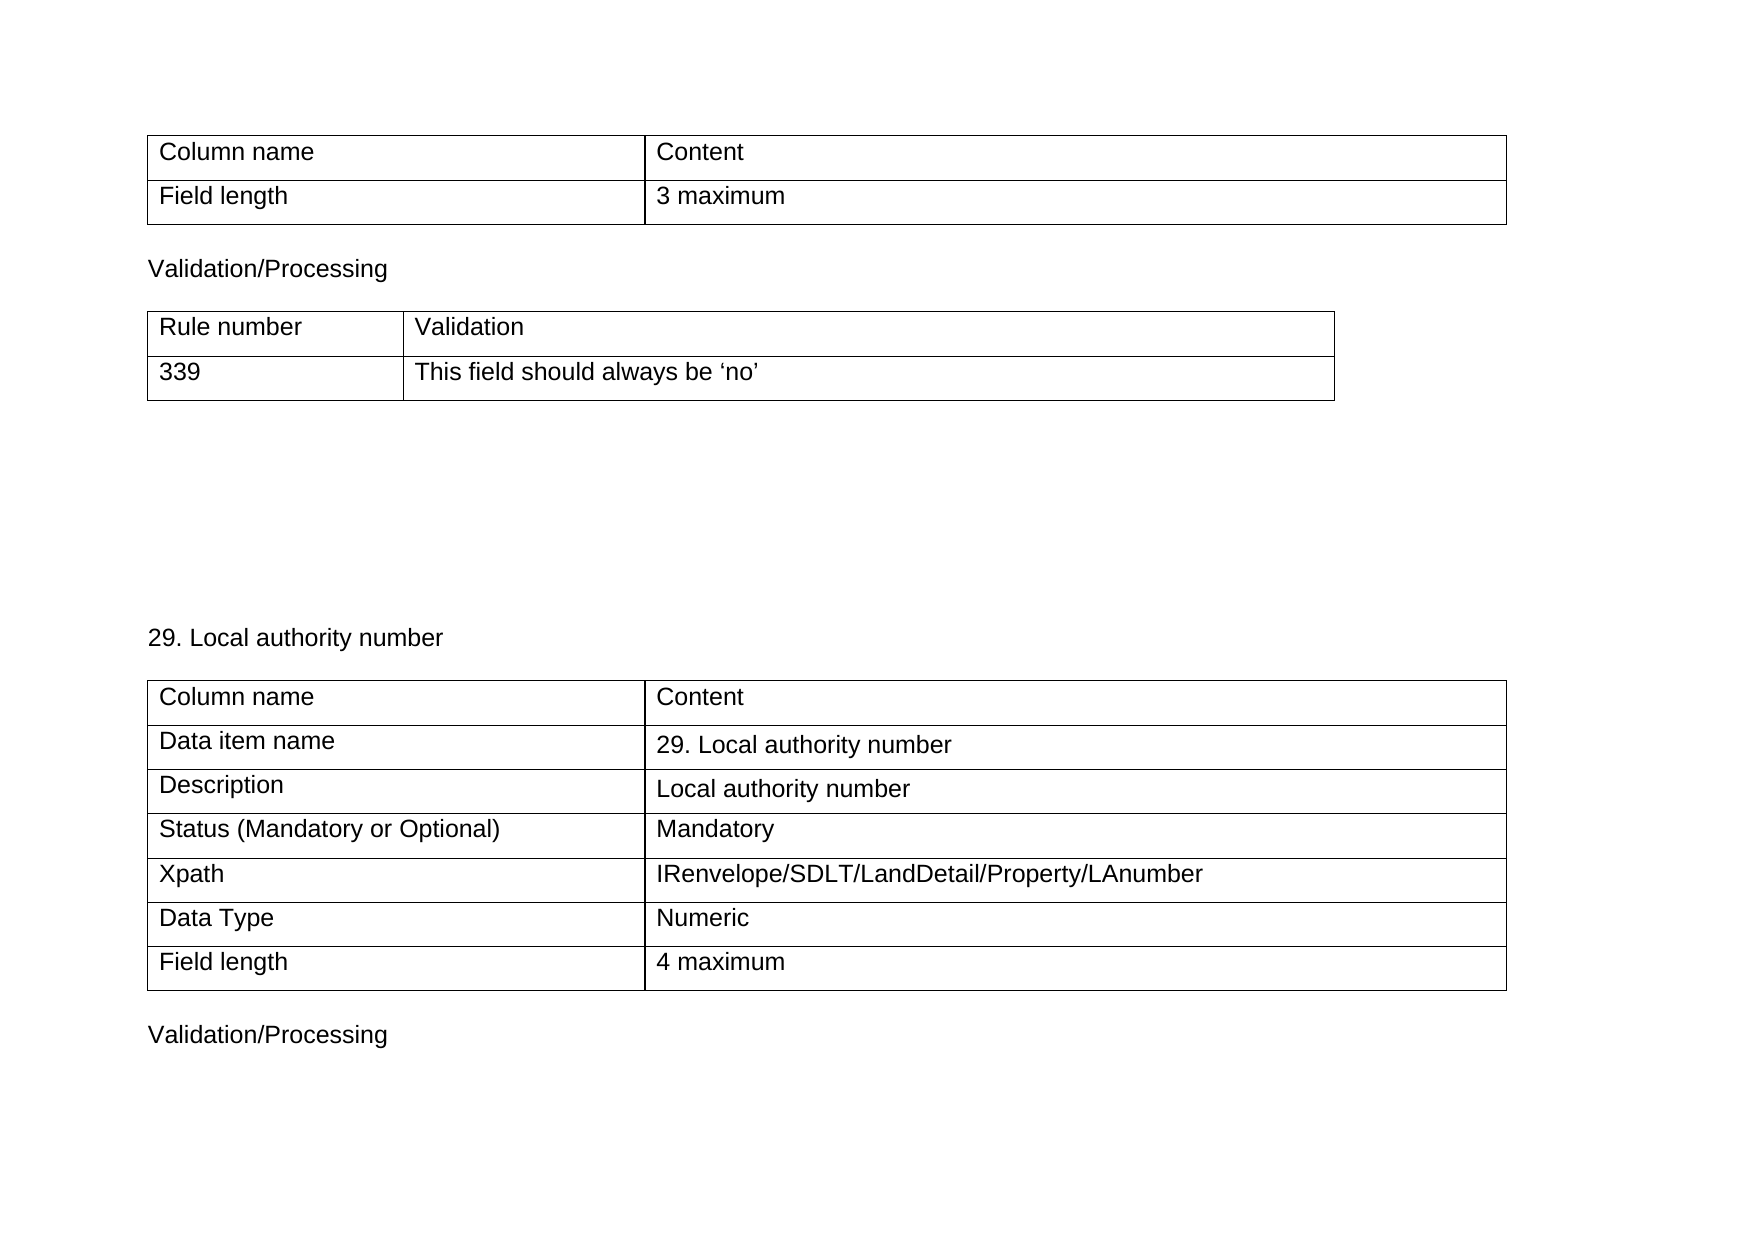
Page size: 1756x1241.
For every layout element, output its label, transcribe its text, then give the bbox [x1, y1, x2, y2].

table_cell 4 maximum [646, 947, 1506, 990]
table_cell Numeric [646, 903, 1506, 946]
text Validation/Processing [148, 254, 1515, 282]
table_cell Data item name [148, 726, 644, 769]
table_header Content [646, 136, 1506, 180]
table_header Rule number [148, 312, 403, 356]
table_cell Data Type [148, 903, 644, 946]
table_cell Xpath [148, 859, 644, 902]
table_header Column name [148, 136, 644, 180]
subtitle 29. Local authority number [148, 623, 1515, 652]
text Validation/Processing [148, 1020, 1515, 1049]
table_cell Local authority number [646, 770, 1506, 813]
table_header Validation [404, 312, 1334, 356]
table_header Content [646, 681, 1506, 725]
table_cell 339 [148, 357, 403, 400]
table_cell Description [148, 770, 644, 813]
table_cell Status (Mandatory or Optional) [148, 814, 644, 857]
table_cell 29. Local authority number [646, 726, 1506, 769]
table_cell Field length [148, 947, 644, 990]
table_cell Mandatory [646, 814, 1506, 857]
table_cell Field length [148, 181, 644, 224]
table_header Column name [148, 681, 644, 725]
table_cell 3 maximum [646, 181, 1506, 224]
table_cell This field should always be ‘no’ [404, 357, 1334, 400]
table_cell IRenvelope/SDLT/LandDetail/Property/LAnumber [646, 859, 1506, 902]
